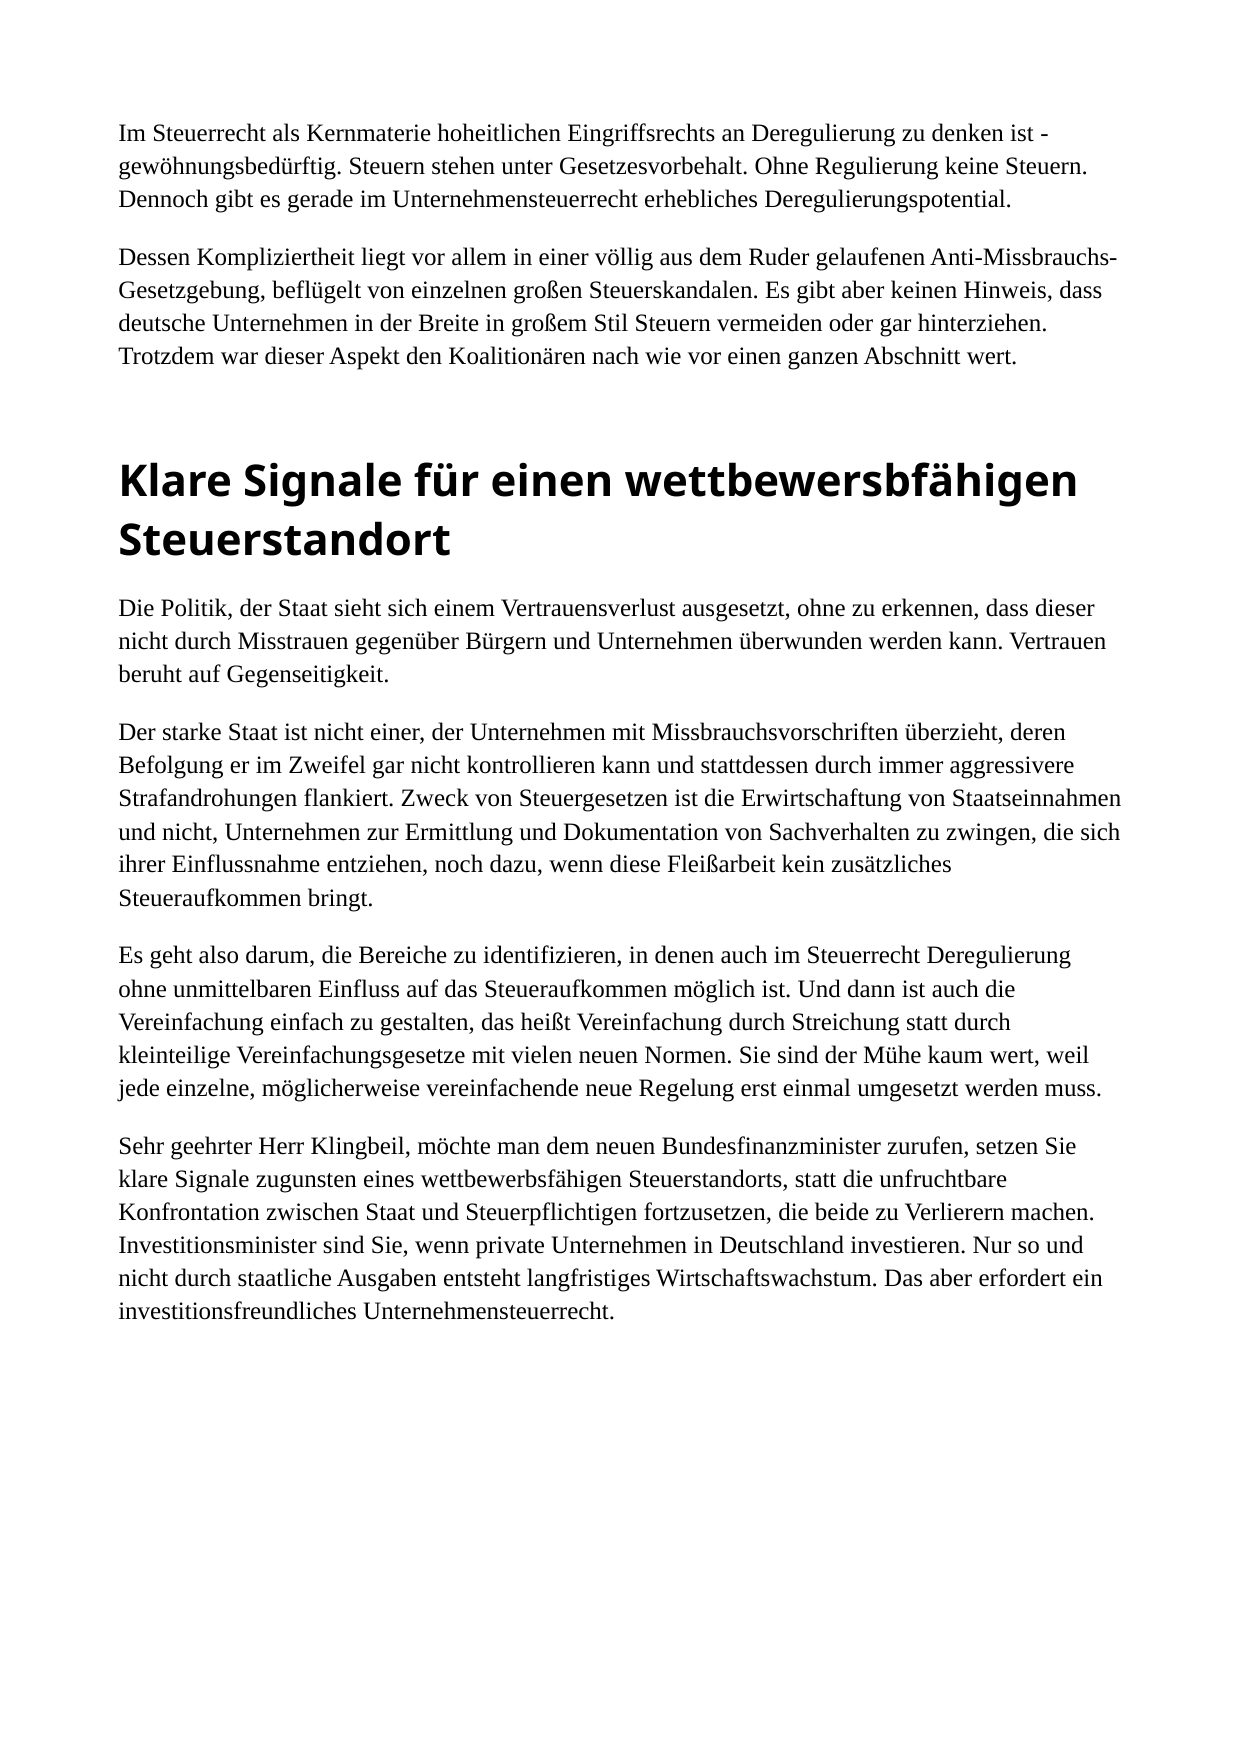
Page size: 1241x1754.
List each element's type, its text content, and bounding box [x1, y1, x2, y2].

text Dessen Kompliziertheit liegt vor allem in einer völlig aus dem Ruder gelaufenen Anti-Missbrauchs-Gesetzgebung, beflügelt von einzelnen großen Steuerskandalen. Es gibt aber keinen Hinweis, dass deutsche Unternehmen in der Breite in großem Stil Steuern vermeiden oder gar hinterziehen. Trotzdem war dieser Aspekt den Koalitionären nach wie vor einen ganzen Abschnitt wert. [118, 242, 1122, 370]
text Im Steuerrecht als Kernmaterie hoheitlichen Eingriffsrechts an Deregulierung zu denken ist ­gewöhnungsbedürftig. Steuern stehen unter Gesetzesvorbehalt. Ohne Regulierung keine Steuern. Dennoch gibt es gerade im Unternehmensteuerrecht erhebliches Deregulierungspotential. [118, 118, 1122, 213]
text Der starke Staat ist nicht einer, der Unternehmen mit Missbrauchsvorschriften überzieht, deren Befolgung er im Zweifel gar nicht kontrollieren kann und stattdessen durch immer aggressivere Strafandrohungen flankiert. Zweck von Steuergesetzen ist die Erwirtschaftung von Staatseinnahmen und nicht, Unternehmen zur Ermittlung und Dokumentation von Sachverhalten zu zwingen, die sich ihrer Einflussnahme entziehen, noch dazu, wenn diese Fleißarbeit kein zusätzliches Steueraufkommen bringt. [118, 717, 1122, 911]
text Sehr geehrter Herr Klingbeil, möchte man dem neuen Bundesfinanzminister zurufen, setzen Sie klare Signale zugunsten eines wettbewerbsfähigen Steuerstandorts, statt die unfruchtbare Konfrontation zwischen Staat und Steuerpflichtigen fortzusetzen, die beide zu Verlierern machen. Investitionsminister sind Sie, wenn private Unternehmen in Deutschland investieren. Nur so und nicht durch staatliche Ausgaben entsteht langfristiges Wirtschaftswachstum. Das aber erfordert ein investitionsfreundliches Unternehmensteuerrecht. [118, 1131, 1122, 1324]
text Es geht also darum, die Bereiche zu identifizieren, in denen auch im Steuerrecht Deregulierung ohne unmittelbaren Einfluss auf das Steueraufkommen möglich ist. Und dann ist auch die Vereinfachung einfach zu gestalten, das heißt Vereinfachung durch Streichung statt durch kleinteilige Vereinfachungsgesetze mit vielen neuen Normen. Sie sind der Mühe kaum wert, weil jede einzelne, möglicherweise vereinfachende neue Regelung erst einmal umgesetzt werden muss. [118, 941, 1122, 1101]
text Die Politik, der Staat sieht sich einem Vertrauensverlust ausgesetzt, ohne zu erkennen, dass dieser nicht durch Misstrauen gegenüber Bürgern und Unternehmen überwunden werden kann. Vertrauen beruht auf Gegenseitigkeit. [118, 593, 1122, 688]
subtitle Klare Signale für einen wettbewersbfähigen Steuerstandort [118, 449, 1122, 568]
